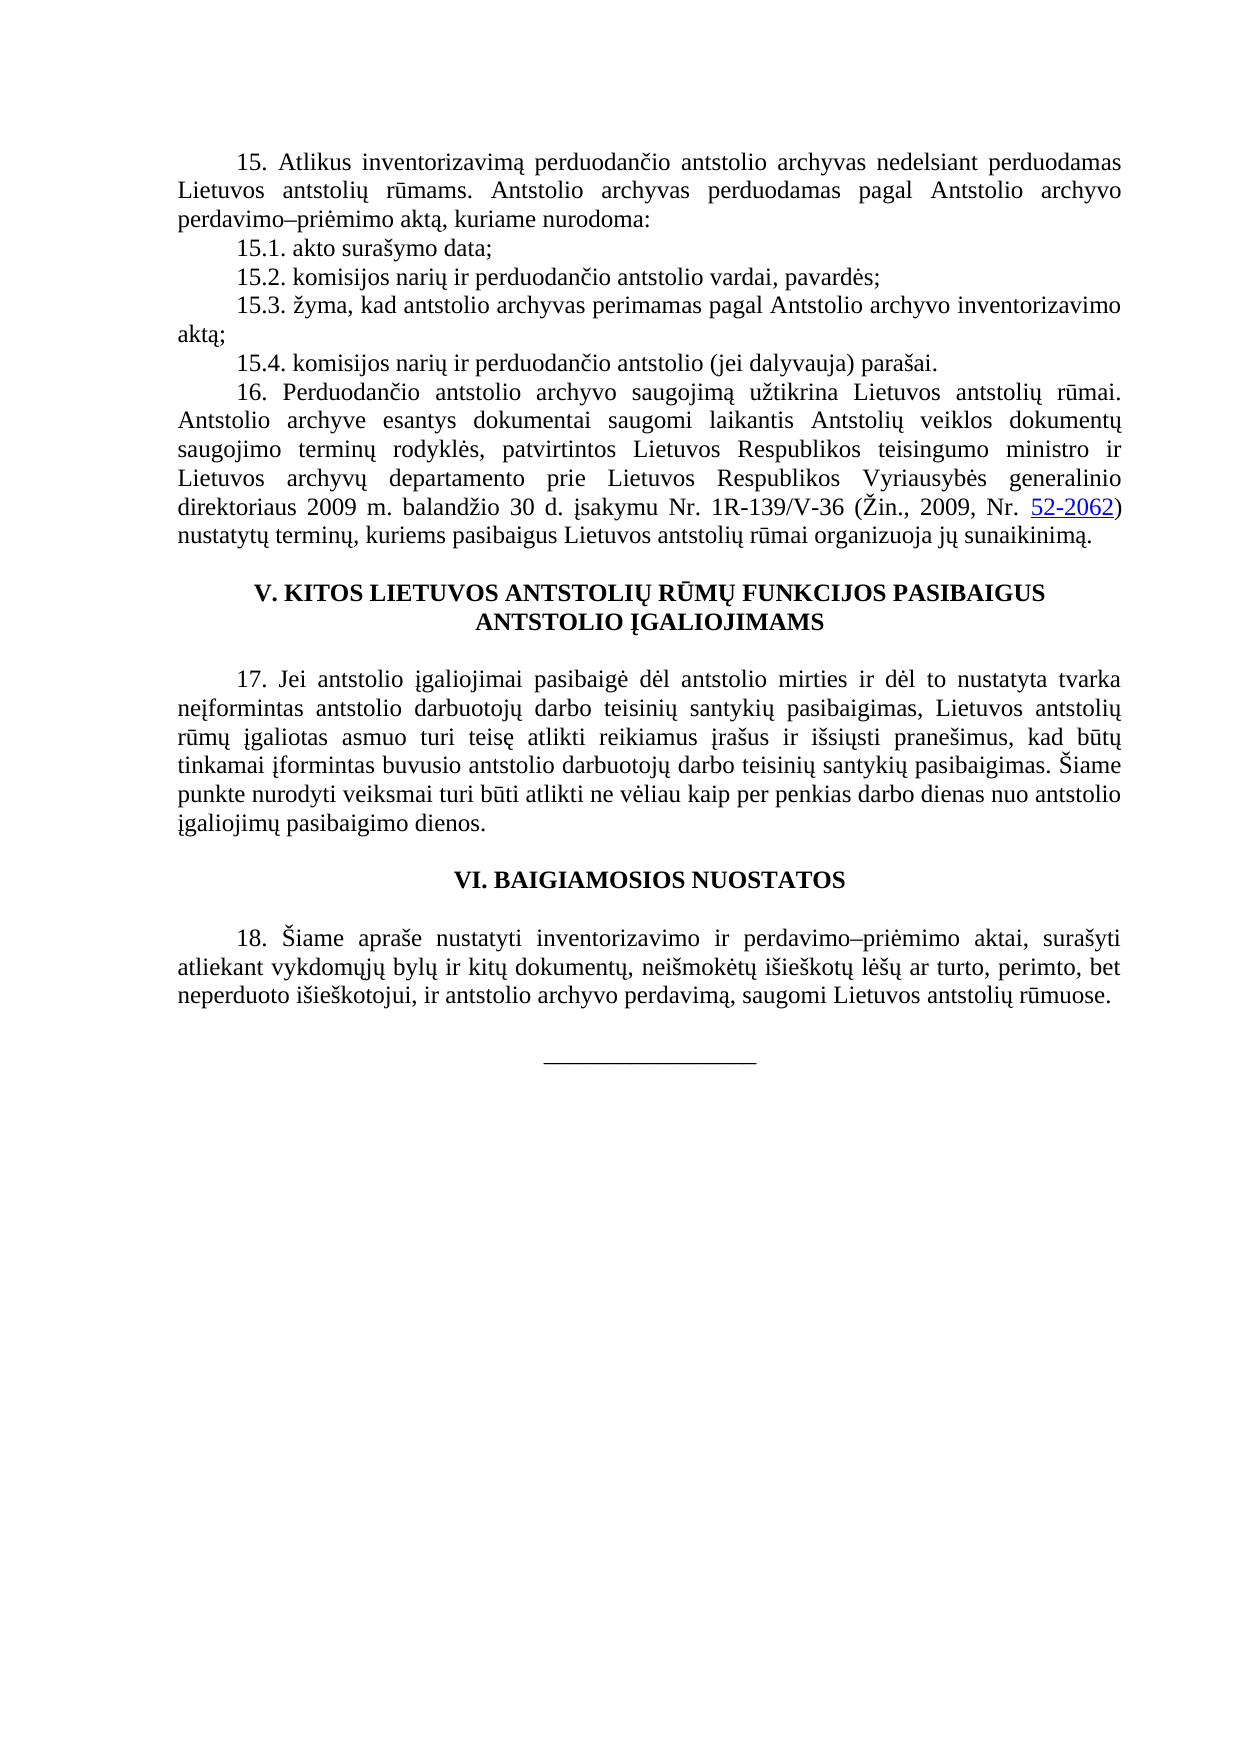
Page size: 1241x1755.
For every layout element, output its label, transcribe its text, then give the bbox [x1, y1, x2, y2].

text _________________ [177, 1038, 1122, 1067]
text 17. Jei antstolio įgaliojimai pasibaigė dėl antstolio mirties ir dėl to nustatyta tvarka neįformintas antstolio darbuotojų darbo teisinių santykių pasibaigimas, Lietuvos antstolių rūmų įgaliotas asmuo turi teisę atlikti reikiamus įrašus ir išsiųsti pranešimus, kad būtų tinkamai įformintas buvusio antstolio darbuotojų darbo teisinių santykių pasibaigimas. Šiame punkte nurodyti veiksmai turi būti atlikti ne vėliau kaip per penkias darbo dienas nuo antstolio įgaliojimų pasibaigimo dienos. [177, 664, 1122, 837]
text 15.1. akto surašymo data; [177, 233, 1122, 262]
text 15.3. žyma, kad antstolio archyvas perimamas pagal Antstolio archyvo inventorizavimo aktą; [177, 291, 1122, 348]
text 16. Perduodančio antstolio archyvo saugojimą užtikrina Lietuvos antstolių rūmai. Antstolio archyve esantys dokumentai saugomi laikantis Antstolių veiklos dokumentų saugojimo terminų rodyklės, patvirtintos Lietuvos Respublikos teisingumo ministro ir Lietuvos archyvų departamento prie Lietuvos Respublikos Vyriausybės generalinio direktoriaus 2009 m. balandžio 30 d. įsakymu Nr. 1R-139/V-36 (Žin., 2009, Nr. 52-2062) nustatytų terminų, kuriems pasibaigus Lietuvos antstolių rūmai organizuoja jų sunaikinimą. [177, 377, 1122, 549]
text VI. BAIGIAMOSIOS NUOSTATOS [177, 866, 1122, 894]
text 18. Šiame apraše nustatyti inventorizavimo ir perdavimo–priėmimo aktai, surašyti atliekant vykdomųjų bylų ir kitų dokumentų, neišmokėtų išieškotų lėšų ar turto, perimto, bet neperduoto išieškotojui, ir antstolio archyvo perdavimą, saugomi Lietuvos antstolių rūmuose. [177, 923, 1122, 1009]
text 15.2. komisijos narių ir perduodančio antstolio vardai, pavardės; [177, 262, 1122, 291]
text 15.4. komisijos narių ir perduodančio antstolio (jei dalyvauja) parašai. [177, 348, 1122, 377]
text 15. Atlikus inventorizavimą perduodančio antstolio archyvas nedelsiant perduodamas Lietuvos antstolių rūmams. Antstolio archyvas perduodamas pagal Antstolio archyvo perdavimo–priėmimo aktą, kuriame nurodoma: [177, 147, 1122, 233]
text V. KITOS LIETUVOS ANTSTOLIŲ RŪMŲ FUNKCIJOS PASIBAIGUS ANTSTOLIO ĮGALIOJIMAMS [177, 578, 1122, 636]
